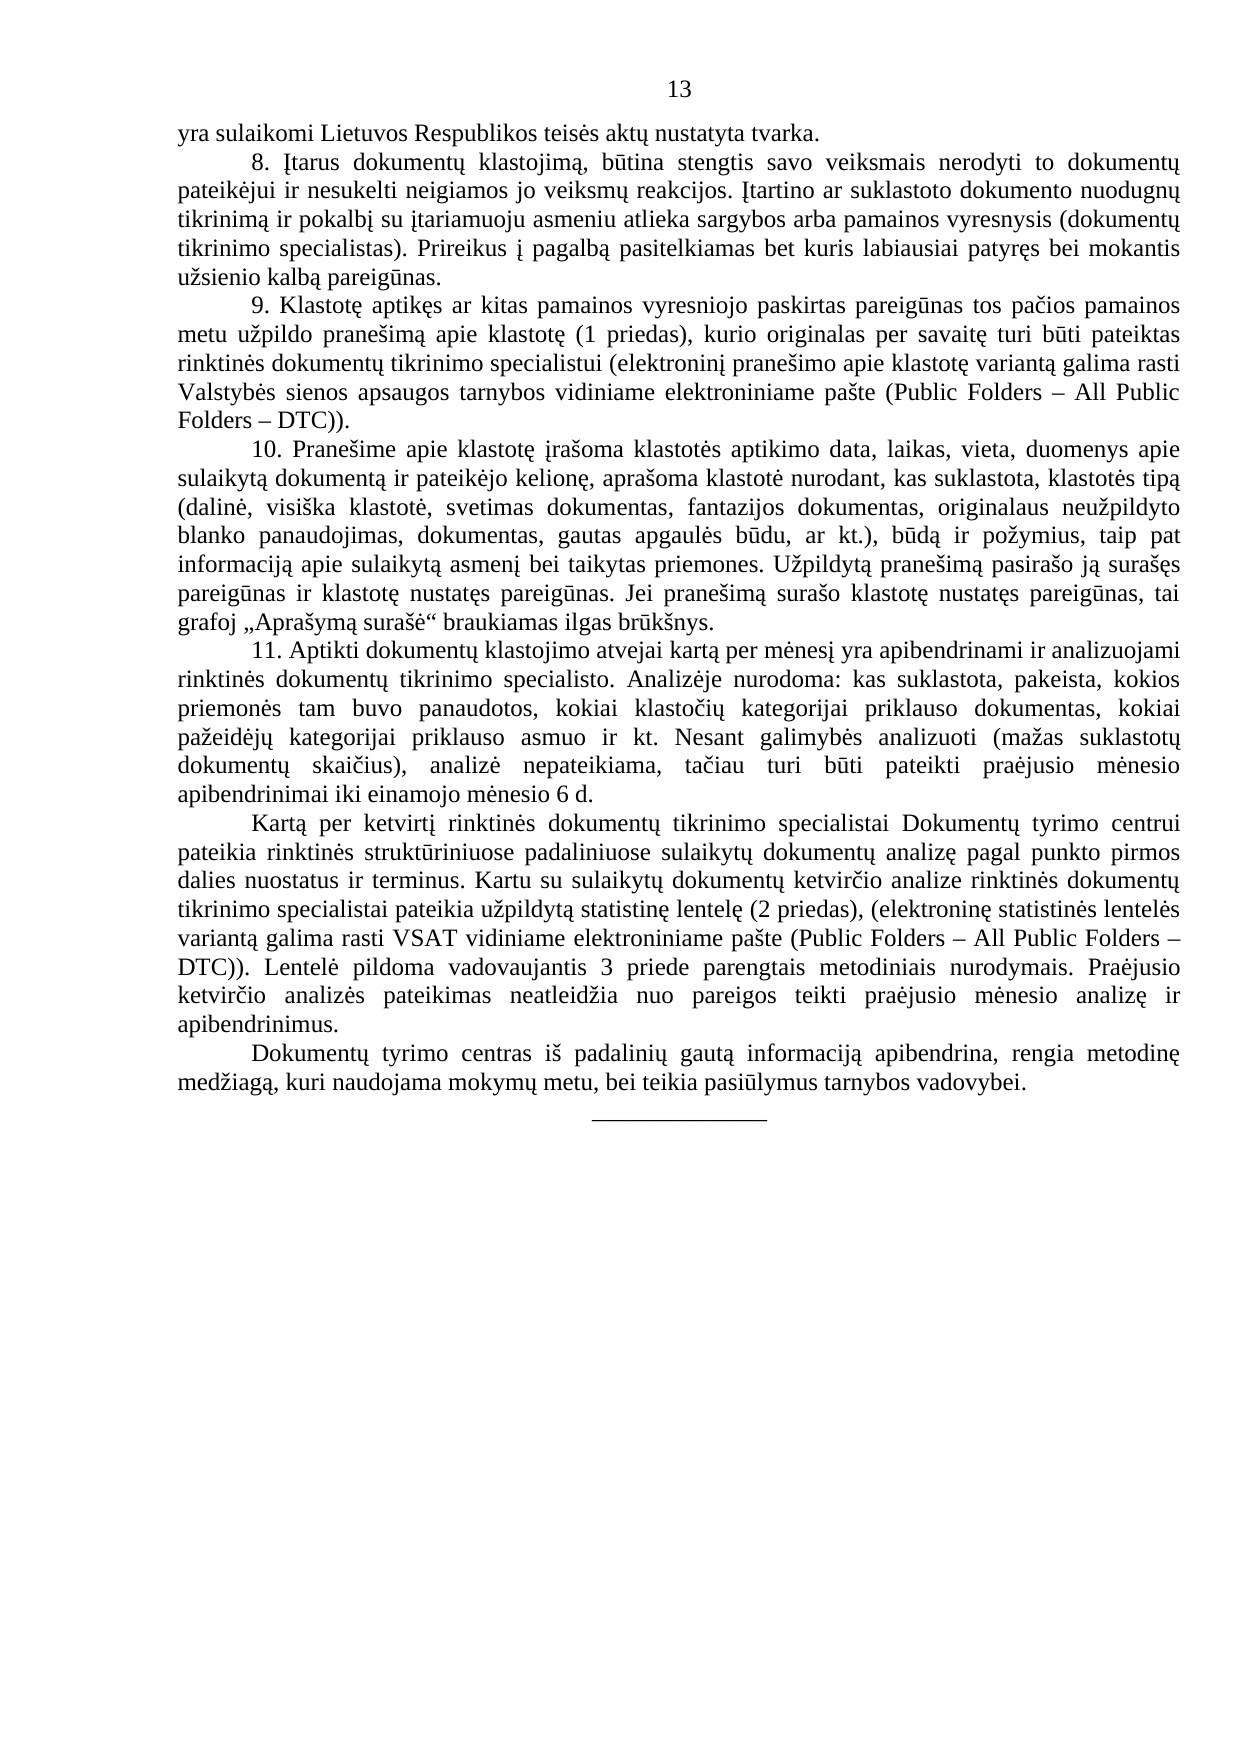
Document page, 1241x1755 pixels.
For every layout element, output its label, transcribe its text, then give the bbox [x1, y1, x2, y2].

text Dokumentų tyrimo centras iš padalinių gautą informaciją apibendrina, rengia metodinę medžiagą, kuri naudojama mokymų metu, bei teikia pasiūlymus tarnybos vadovybei. [177, 1038, 1181, 1096]
text 8. Įtarus dokumentų klastojimą, būtina stengtis savo veiksmais nerodyti to dokumentų pateikėjui ir nesukelti neigiamos jo veiksmų reakcijos. Įtartino ar suklastoto dokumento nuodugnų tikrinimą ir pokalbį su įtariamuoju asmeniu atlieka sargybos arba pamainos vyresnysis (dokumentų tikrinimo specialistas). Prireikus į pagalbą pasitelkiamas bet kuris labiausiai patyręs bei mokantis užsienio kalbą pareigūnas. [177, 147, 1181, 291]
text ______________ [177, 1096, 1181, 1124]
text yra sulaikomi Lietuvos Respublikos teisės aktų nustatyta tvarka. [177, 118, 1181, 147]
text 11. Aptikti dokumentų klastojimo atvejai kartą per mėnesį yra apibendrinami ir analizuojami rinktinės dokumentų tikrinimo specialisto. Analizėje nurodoma: kas suklastota, pakeista, kokios priemonės tam buvo panaudotos, kokiai klastočių kategorijai priklauso dokumentas, kokiai pažeidėjų kategorijai priklauso asmuo ir kt. Nesant galimybės analizuoti (mažas suklastotų dokumentų skaičius), analizė nepateikiama, tačiau turi būti pateikti praėjusio mėnesio apibendrinimai iki einamojo mėnesio 6 d. [177, 636, 1181, 808]
text Kartą per ketvirtį rinktinės dokumentų tikrinimo specialistai Dokumentų tyrimo centrui pateikia rinktinės struktūriniuose padaliniuose sulaikytų dokumentų analizę pagal punkto pirmos dalies nuostatus ir terminus. Kartu su sulaikytų dokumentų ketvirčio analize rinktinės dokumentų tikrinimo specialistai pateikia užpildytą statistinę lentelę (2 priedas), (elektroninę statistinės lentelės variantą galima rasti VSAT vidiniame elektroniniame pašte (Public Folders – All Public Folders – DTC)). Lentelė pildoma vadovaujantis 3 priede parengtais metodiniais nurodymais. Praėjusio ketvirčio analizės pateikimas neatleidžia nuo pareigos teikti praėjusio mėnesio analizę ir apibendrinimus. [177, 808, 1181, 1038]
text 9. Klastotę aptikęs ar kitas pamainos vyresniojo paskirtas pareigūnas tos pačios pamainos metu užpildo pranešimą apie klastotę (1 priedas), kurio originalas per savaitę turi būti pateiktas rinktinės dokumentų tikrinimo specialistui (elektroninį pranešimo apie klastotę variantą galima rasti Valstybės sienos apsaugos tarnybos vidiniame elektroniniame pašte (Public Folders – All Public Folders – DTC)). [177, 291, 1181, 434]
text 10. Pranešime apie klastotę įrašoma klastotės aptikimo data, laikas, vieta, duomenys apie sulaikytą dokumentą ir pateikėjo kelionę, aprašoma klastotė nurodant, kas suklastota, klastotės tipą (dalinė, visiška klastotė, svetimas dokumentas, fantazijos dokumentas, originalaus neužpildyto blanko panaudojimas, dokumentas, gautas apgaulės būdu, ar kt.), būdą ir požymius, taip pat informaciją apie sulaikytą asmenį bei taikytas priemones. Užpildytą pranešimą pasirašo ją surašęs pareigūnas ir klastotę nustatęs pareigūnas. Jei pranešimą surašo klastotę nustatęs pareigūnas, tai grafoj „Aprašymą surašė“ braukiamas ilgas brūkšnys. [177, 434, 1181, 636]
